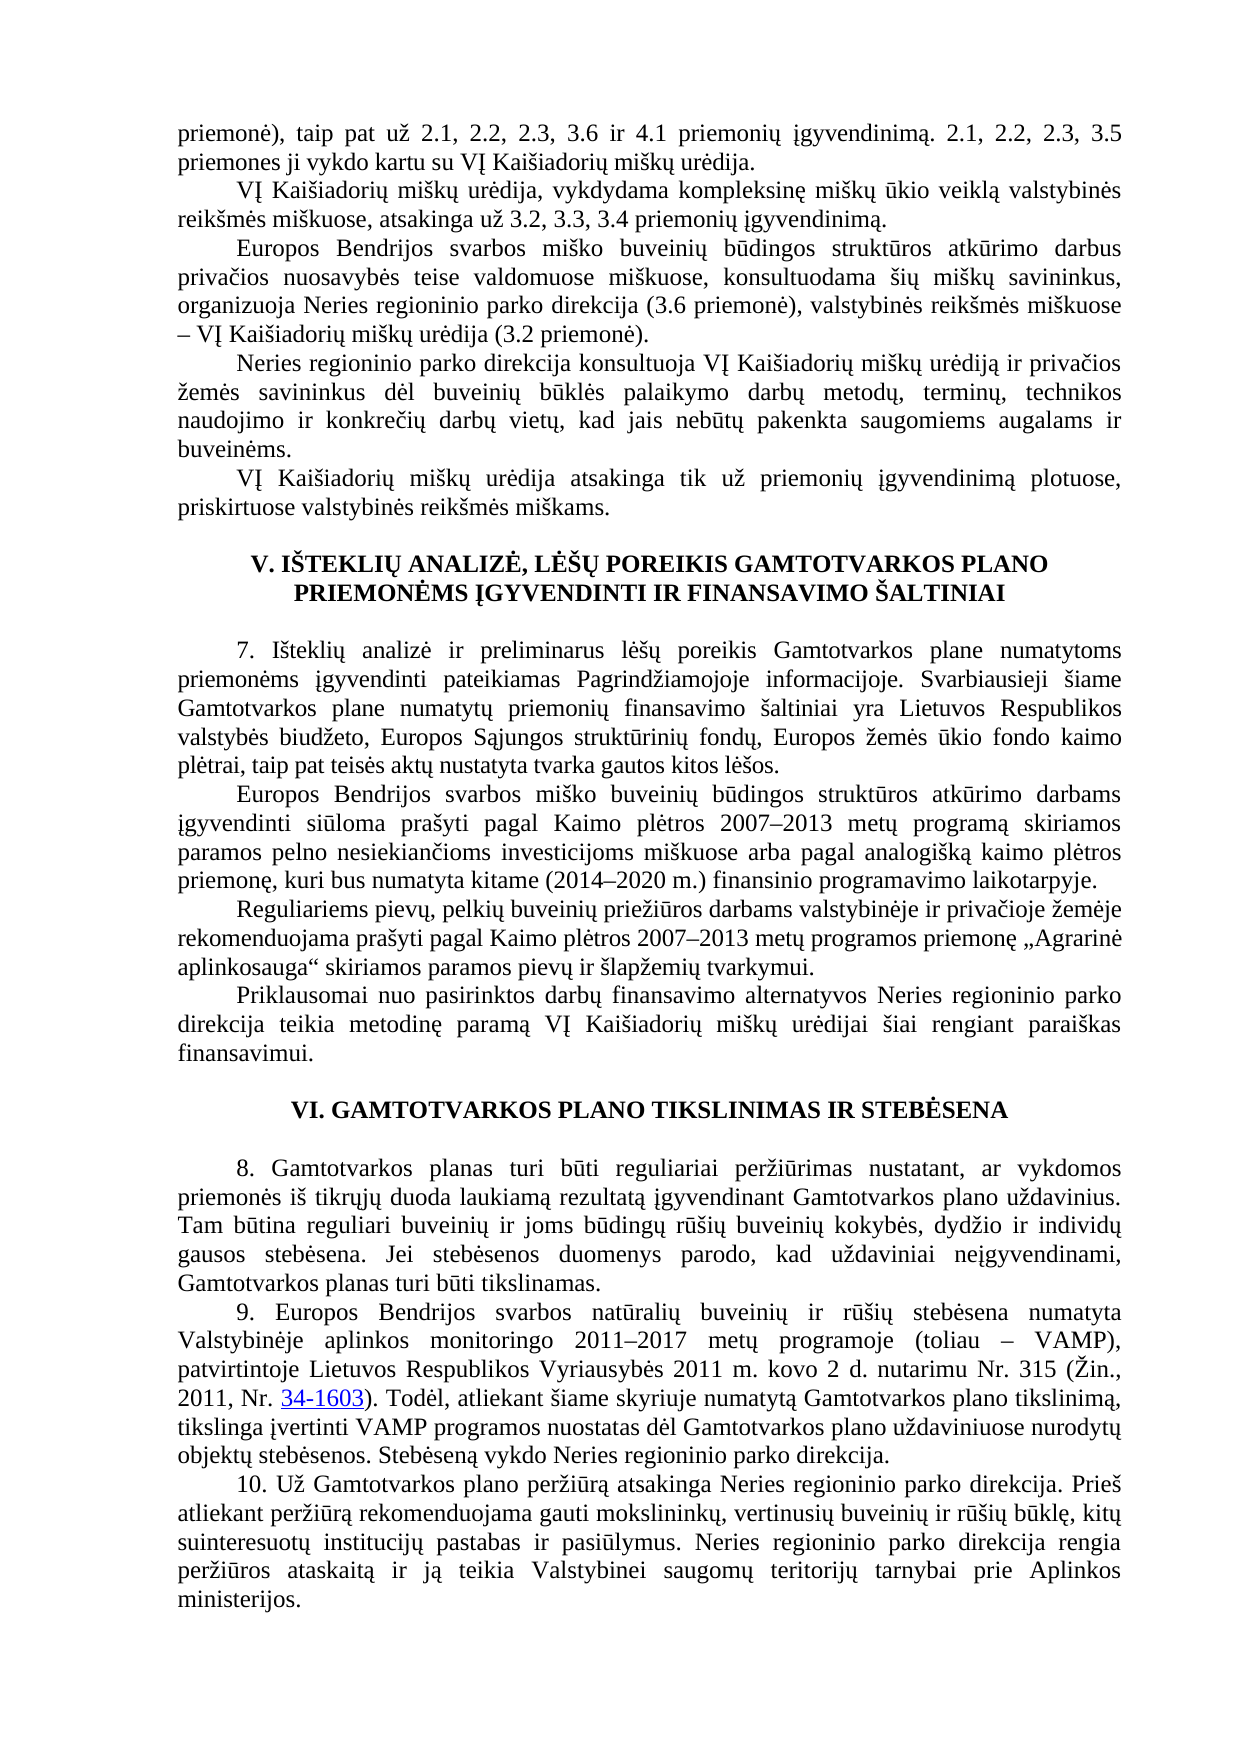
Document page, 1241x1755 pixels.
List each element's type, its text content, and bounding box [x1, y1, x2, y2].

text VI. GAMTOTVARKOS PLANO TIKSLINIMAS IR STEBĖSENA [177, 1096, 1122, 1124]
text Priklausomai nuo pasirinktos darbų finansavimo alternatyvos Neries regioninio parko direkcija teikia metodinę paramą VĮ Kaišiadorių miškų urėdijai šiai rengiant paraiškas finansavimui. [177, 981, 1122, 1067]
text Europos Bendrijos svarbos miško buveinių būdingos struktūros atkūrimo darbus privačios nuosavybės teise valdomuose miškuose, konsultuodama šių miškų savininkus, organizuoja Neries regioninio parko direkcija (3.6 priemonė), valstybinės reikšmės miškuose – VĮ Kaišiadorių miškų urėdija (3.2 priemonė). [177, 233, 1122, 348]
text VĮ Kaišiadorių miškų urėdija atsakinga tik už priemonių įgyvendinimą plotuose, priskirtuose valstybinės reikšmės miškams. [177, 463, 1122, 521]
text VĮ Kaišiadorių miškų urėdija, vykdydama kompleksinę miškų ūkio veiklą valstybinės reikšmės miškuose, atsakinga už 3.2, 3.3, 3.4 priemonių įgyvendinimą. [177, 176, 1122, 233]
text priemonė), taip pat už 2.1, 2.2, 2.3, 3.6 ir 4.1 priemonių įgyvendinimą. 2.1, 2.2, 2.3, 3.5 priemones ji vykdo kartu su VĮ Kaišiadorių miškų urėdija. [177, 118, 1122, 176]
text 9. Europos Bendrijos svarbos natūralių buveinių ir rūšių stebėsena numatyta Valstybinėje aplinkos monitoringo 2011–2017 metų programoje (toliau – VAMP), patvirtintoje Lietuvos Respublikos Vyriausybės 2011 m. kovo 2 d. nutarimu Nr. 315 (Žin., 2011, Nr. 34-1603). Todėl, atliekant šiame skyriuje numatytą Gamtotvarkos plano tikslinimą, tikslinga įvertinti VAMP programos nuostatas dėl Gamtotvarkos plano uždaviniuose nurodytų objektų stebėsenos. Stebėseną vykdo Neries regioninio parko direkcija. [177, 1297, 1122, 1469]
text 10. Už Gamtotvarkos plano peržiūrą atsakinga Neries regioninio parko direkcija. Prieš atliekant peržiūrą rekomenduojama gauti mokslininkų, vertinusių buveinių ir rūšių būklę, kitų suinteresuotų institucijų pastabas ir pasiūlymus. Neries regioninio parko direkcija rengia peržiūros ataskaitą ir ją teikia Valstybinei saugomų teritorijų tarnybai prie Aplinkos ministerijos. [177, 1469, 1122, 1613]
text Neries regioninio parko direkcija konsultuoja VĮ Kaišiadorių miškų urėdiją ir privačios žemės savininkus dėl buveinių būklės palaikymo darbų metodų, terminų, technikos naudojimo ir konkrečių darbų vietų, kad jais nebūtų pakenkta saugomiems augalams ir buveinėms. [177, 348, 1122, 463]
text Europos Bendrijos svarbos miško buveinių būdingos struktūros atkūrimo darbams įgyvendinti siūloma prašyti pagal Kaimo plėtros 2007–2013 metų programą skiriamos paramos pelno nesiekiančioms investicijoms miškuose arba pagal analogišką kaimo plėtros priemonę, kuri bus numatyta kitame (2014–2020 m.) finansinio programavimo laikotarpyje. [177, 779, 1122, 894]
text 8. Gamtotvarkos planas turi būti reguliariai peržiūrimas nustatant, ar vykdomos priemonės iš tikrųjų duoda laukiamą rezultatą įgyvendinant Gamtotvarkos plano uždavinius. Tam būtina reguliari buveinių ir joms būdingų rūšių buveinių kokybės, dydžio ir individų gausos stebėsena. Jei stebėsenos duomenys parodo, kad uždaviniai neįgyvendinami, Gamtotvarkos planas turi būti tikslinamas. [177, 1153, 1122, 1297]
text V. IŠTEKLIŲ ANALIZĖ, LĖŠŲ POREIKIS GAMTOTVARKOS PLANO PRIEMONĖMS ĮGYVENDINTI IR FINANSAVIMO ŠALTINIAI [177, 549, 1122, 607]
text Reguliariems pievų, pelkių buveinių priežiūros darbams valstybinėje ir privačioje žemėje rekomenduojama prašyti pagal Kaimo plėtros 2007–2013 metų programos priemonę „Agrarinė aplinkosauga“ skiriamos paramos pievų ir šlapžemių tvarkymui. [177, 894, 1122, 981]
text 7. Išteklių analizė ir preliminarus lėšų poreikis Gamtotvarkos plane numatytoms priemonėms įgyvendinti pateikiamas Pagrindžiamojoje informacijoje. Svarbiausieji šiame Gamtotvarkos plane numatytų priemonių finansavimo šaltiniai yra Lietuvos Respublikos valstybės biudžeto, Europos Sąjungos struktūrinių fondų, Europos žemės ūkio fondo kaimo plėtrai, taip pat teisės aktų nustatyta tvarka gautos kitos lėšos. [177, 636, 1122, 779]
